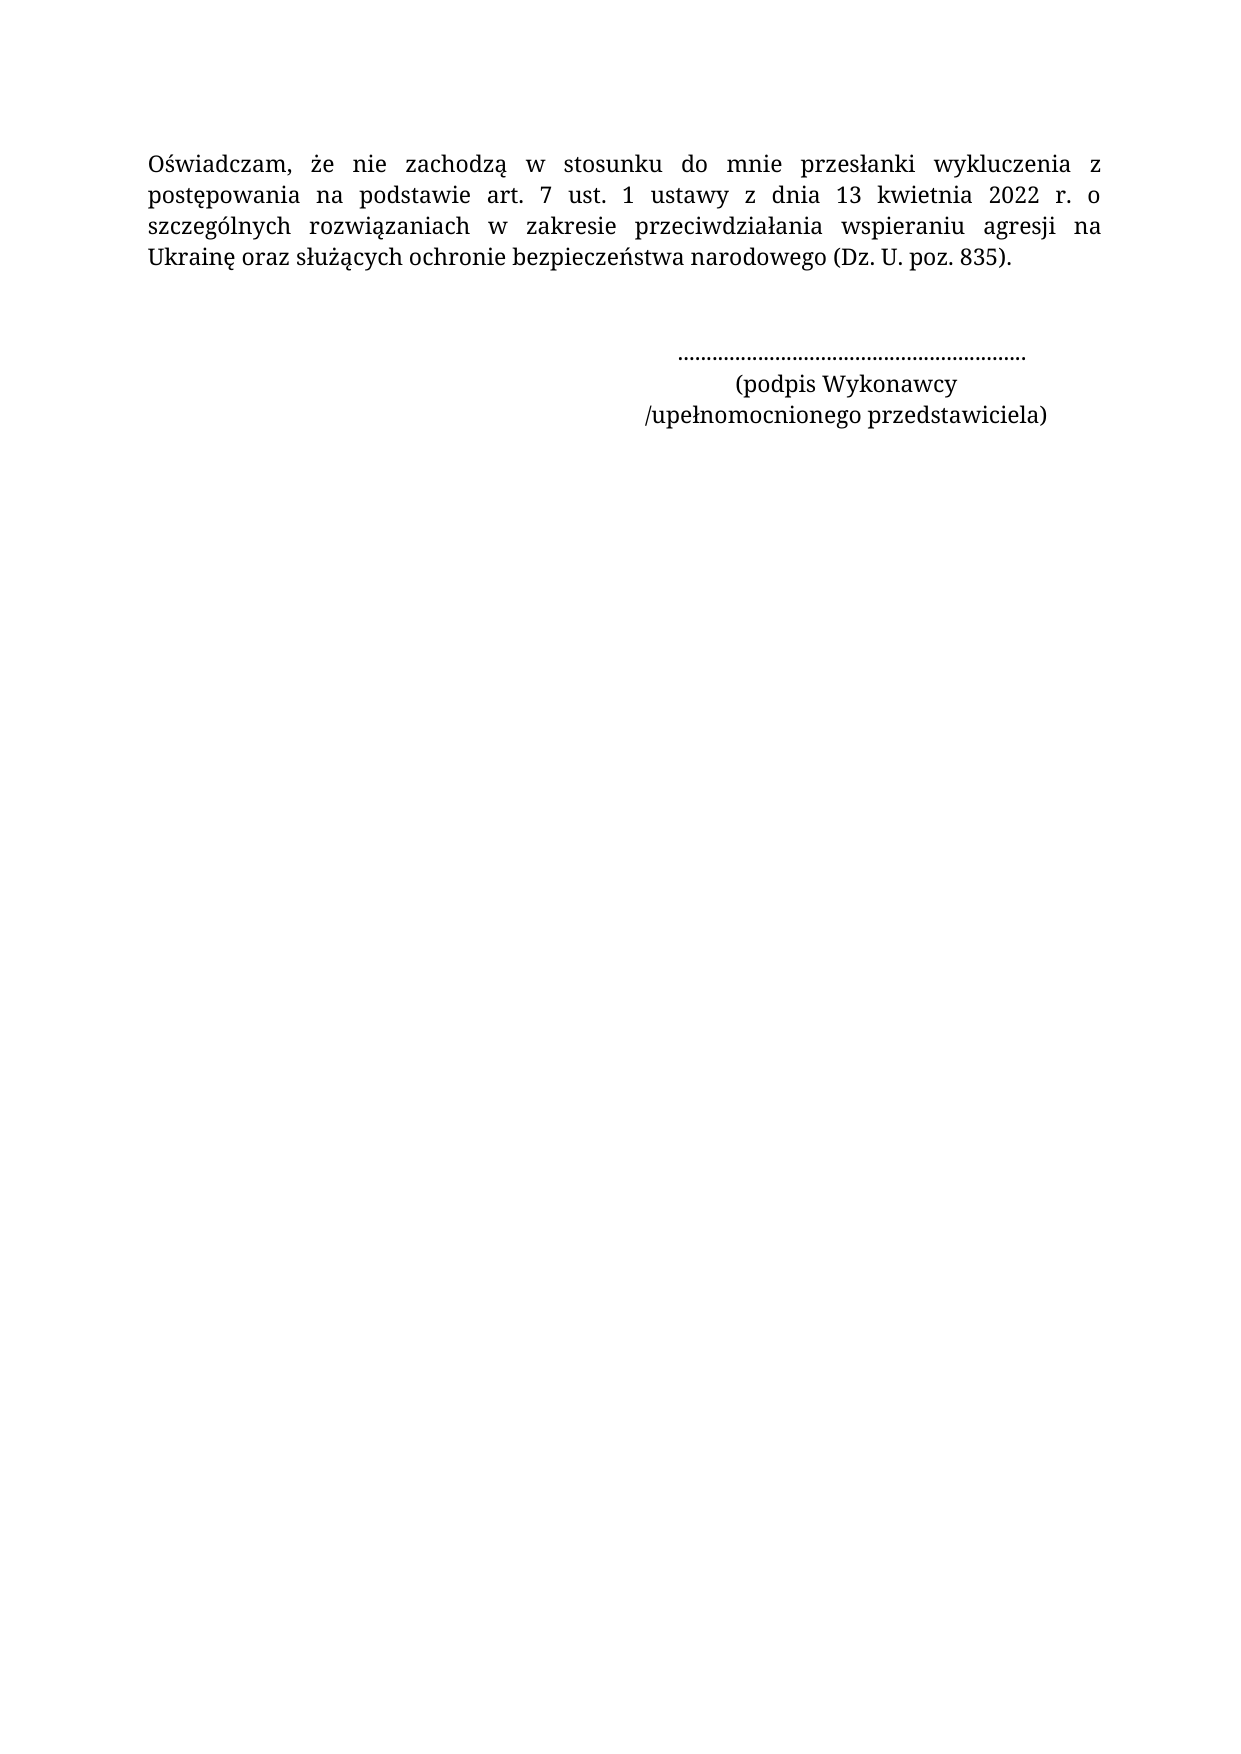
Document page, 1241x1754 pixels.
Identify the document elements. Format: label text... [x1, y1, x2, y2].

text ............................................................. [148, 336, 1102, 367]
text /upełnomocnionego przedstawiciela) [148, 399, 1102, 430]
text (podpis Wykonawcy [148, 367, 1102, 399]
text Oświadczam, że nie zachodzą w stosunku do mnie przesłanki wykluczenia z postępowania na podstawie art. 7 ust. 1 ustawy z dnia 13 kwietnia 2022 r. o szczególnych rozwiązaniach w zakresie przeciwdziałania wspieraniu agresji na Ukrainę oraz służących ochronie bezpieczeństwa narodowego (Dz. U. poz. 835). [148, 148, 1102, 273]
